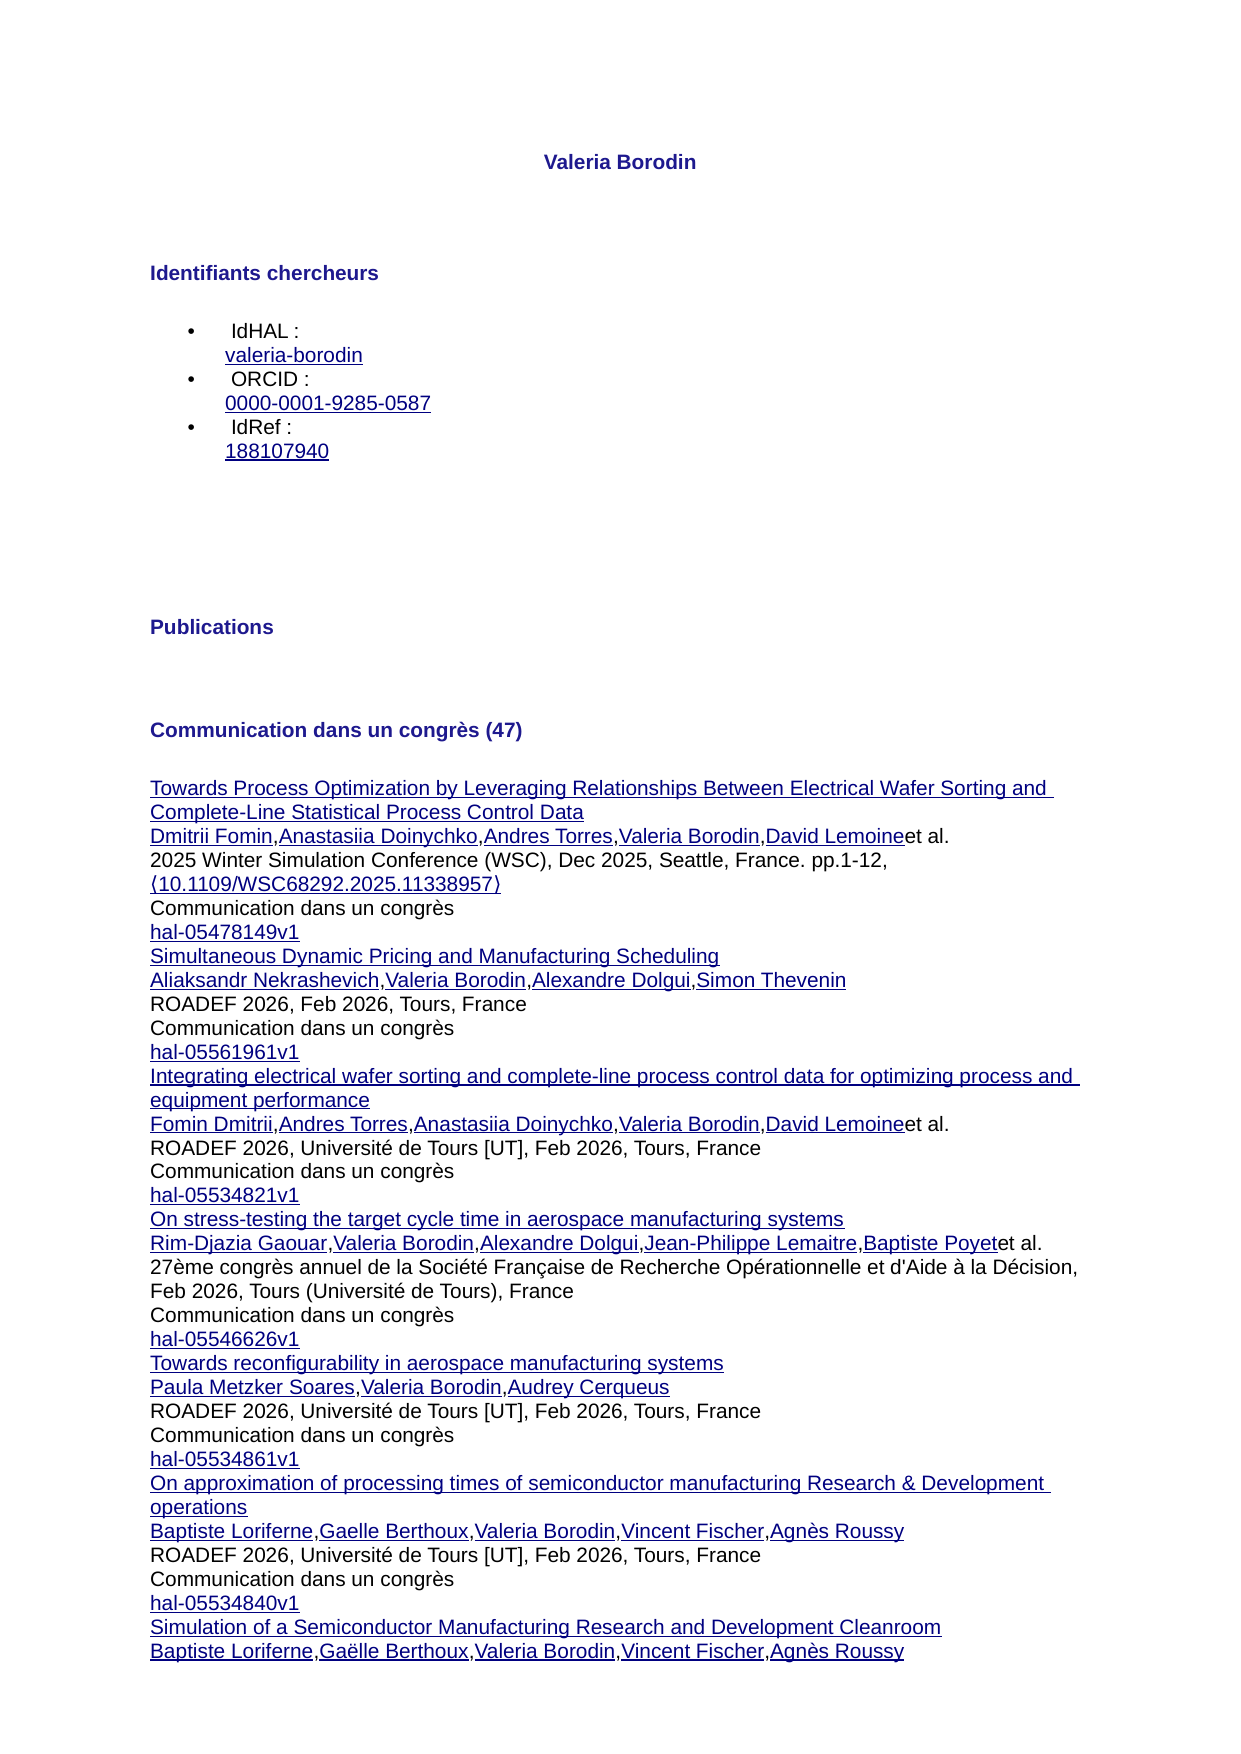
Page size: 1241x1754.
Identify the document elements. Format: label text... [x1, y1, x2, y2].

table_header Towards Process Optimization by Leveraging Relationships Between Electrical Wafer Sorting and Complete-Line Statistical Process Control Data Dmitrii Fomin,Anastasiia Doinychko,Andres Torres,Valeria Borodin,David Lemoineet al. 2025 Winter Simulation Conference (WSC), Dec 2025, Seattle, France. pp.1-12, ⟨10.1109/WSC68292.2025.11338957⟩ Communication dans un congrès hal-05478149v1 [150, 776, 1090, 944]
table_cell On approximation of processing times of semiconductor manufacturing Research & Development operations Baptiste Loriferne,Gaelle Berthoux,Valeria Borodin,Vincent Fischer,Agnès Roussy ROADEF 2026, Université de Tours [UT], Feb 2026, Tours, France Communication dans un congrès hal-05534840v1 [150, 1471, 1090, 1614]
table_cell Integrating electrical wafer sorting and complete-line process control data for optimizing process and equipment performance Fomin Dmitrii,Andres Torres,Anastasiia Doinychko,Valeria Borodin,David Lemoineet al. ROADEF 2026, Université de Tours [UT], Feb 2026, Tours, France Communication dans un congrès hal-05534821v1 [150, 1064, 1090, 1207]
subtitle Valeria Borodin [150, 150, 1090, 174]
list 188107940 [187, 438, 1090, 462]
list valeria-borodin [187, 343, 1090, 367]
subtitle Communication dans un congrès (47) [150, 718, 1090, 742]
table_cell Simulation of a Semiconductor Manufacturing Research and Development Cleanroom Baptiste Loriferne,Gaëlle Berthoux,Valeria Borodin,Vincent Fischer,Agnès Roussy [150, 1615, 1090, 1662]
list ORCID : [187, 367, 1090, 391]
subtitle Identifiants chercheurs [150, 260, 1090, 284]
table_cell Towards reconfigurability in aerospace manufacturing systems Paula Metzker Soares,Valeria Borodin,Audrey Cerqueus ROADEF 2026, Université de Tours [UT], Feb 2026, Tours, France Communication dans un congrès hal-05534861v1 [150, 1351, 1090, 1471]
table_cell Simultaneous Dynamic Pricing and Manufacturing Scheduling Aliaksandr Nekrashevich,Valeria Borodin,Alexandre Dolgui,Simon Thevenin ROADEF 2026, Feb 2026, Tours, France Communication dans un congrès hal-05561961v1 [150, 944, 1090, 1063]
list IdRef : [187, 414, 1090, 438]
list 0000-0001-9285-0587 [187, 391, 1090, 414]
list IdHAL : [187, 319, 1090, 343]
subtitle Publications [150, 614, 1090, 638]
table_cell On stress-testing the target cycle time in aerospace manufacturing systems Rim-Djazia Gaouar,Valeria Borodin,Alexandre Dolgui,Jean-Philippe Lemaitre,Baptiste Poyetet al. 27ème congrès annuel de la Société Française de Recherche Opérationnelle et d'Aide à la Décision, Feb 2026, Tours (Université de Tours), France Communication dans un congrès hal-05546626v1 [150, 1207, 1090, 1351]
